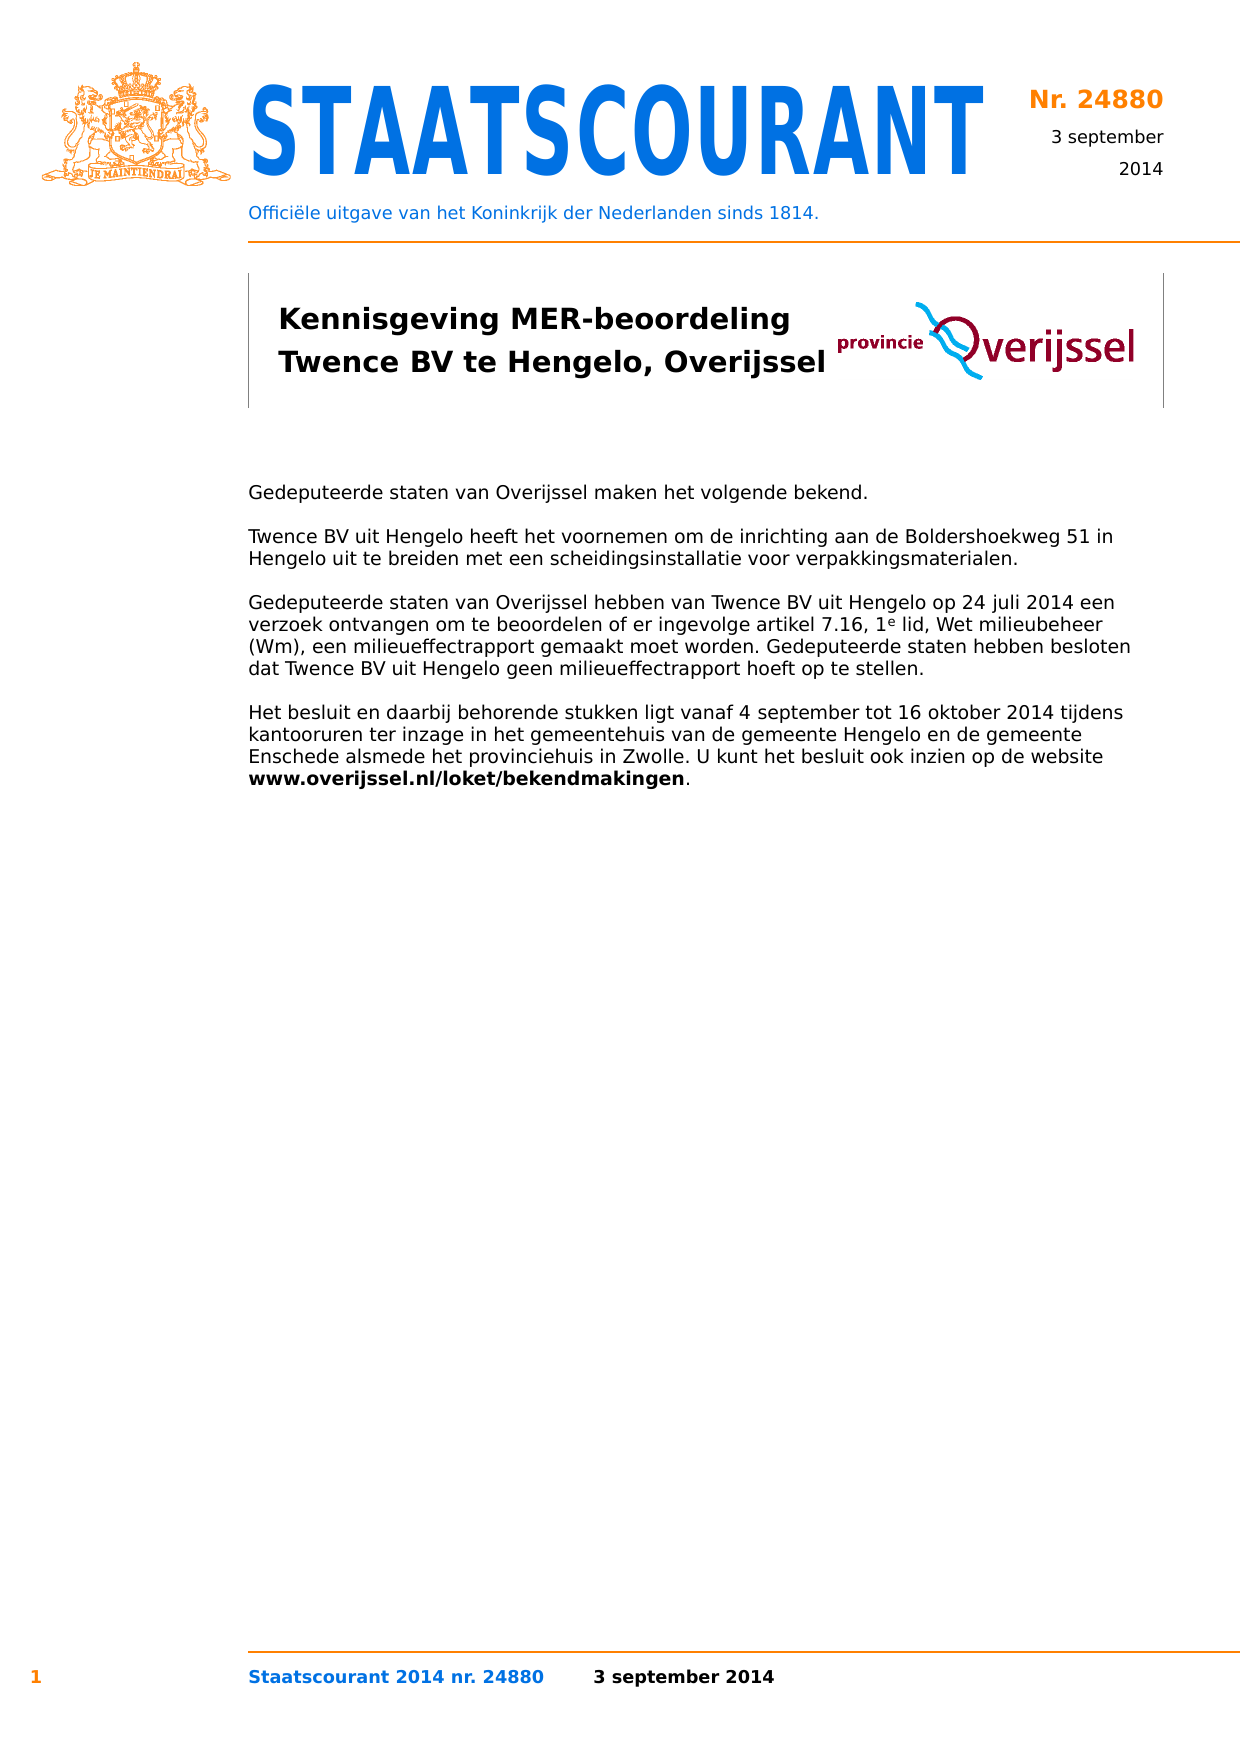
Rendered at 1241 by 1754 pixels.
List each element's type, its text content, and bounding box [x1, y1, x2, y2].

text Gedeputeerde staten van Overijssel maken het volgende bekend. [248, 482, 1163, 504]
subtitle Kennisgeving MER-beoordeling Twence BV te Hengelo, Overijssel [249, 273, 1163, 408]
table_cell Officiële uitgave van het Koninkrijk der Nederlanden sinds 1814. [248, 203, 1240, 241]
table_header STAATSCOURANT [248, 62, 998, 203]
picture [41, 62, 231, 186]
table_cell 2014 [998, 153, 1240, 203]
table_header [25, 62, 248, 241]
table_header Nr. 24880 [998, 62, 1240, 121]
text Gedeputeerde staten van Overijssel hebben van Twence BV uit Hengelo op 24 juli 2014 een verzoek ontvangen om te beoordelen of er ingevolge artikel 7.16, 1e lid, Wet milieubeheer (Wm), een milieueffectrapport gemaakt moet worden. Gedeputeerde staten hebben besloten dat Twence BV uit Hengelo geen milieueffectrapport hoeft op te stellen. [248, 592, 1163, 680]
text Het besluit en daarbij behorende stukken ligt vanaf 4 september tot 16 oktober 2014 tijdens kantooruren ter inzage in het gemeentehuis van de gemeente Hengelo en de gemeente Enschede alsmede het provinciehuis in Zwolle. U kunt het besluit ook inzien op de website www.overijssel.nl/loket/bekendmakingen. [248, 702, 1163, 790]
table_cell 3 september [998, 121, 1240, 153]
text Twence BV uit Hengelo heeft het voornemen om de inrichting aan de Boldershoekweg 51 in Hengelo uit te breiden met een scheidingsinstallatie voor verpakkingsmaterialen. [248, 526, 1163, 570]
picture [838, 302, 1134, 380]
